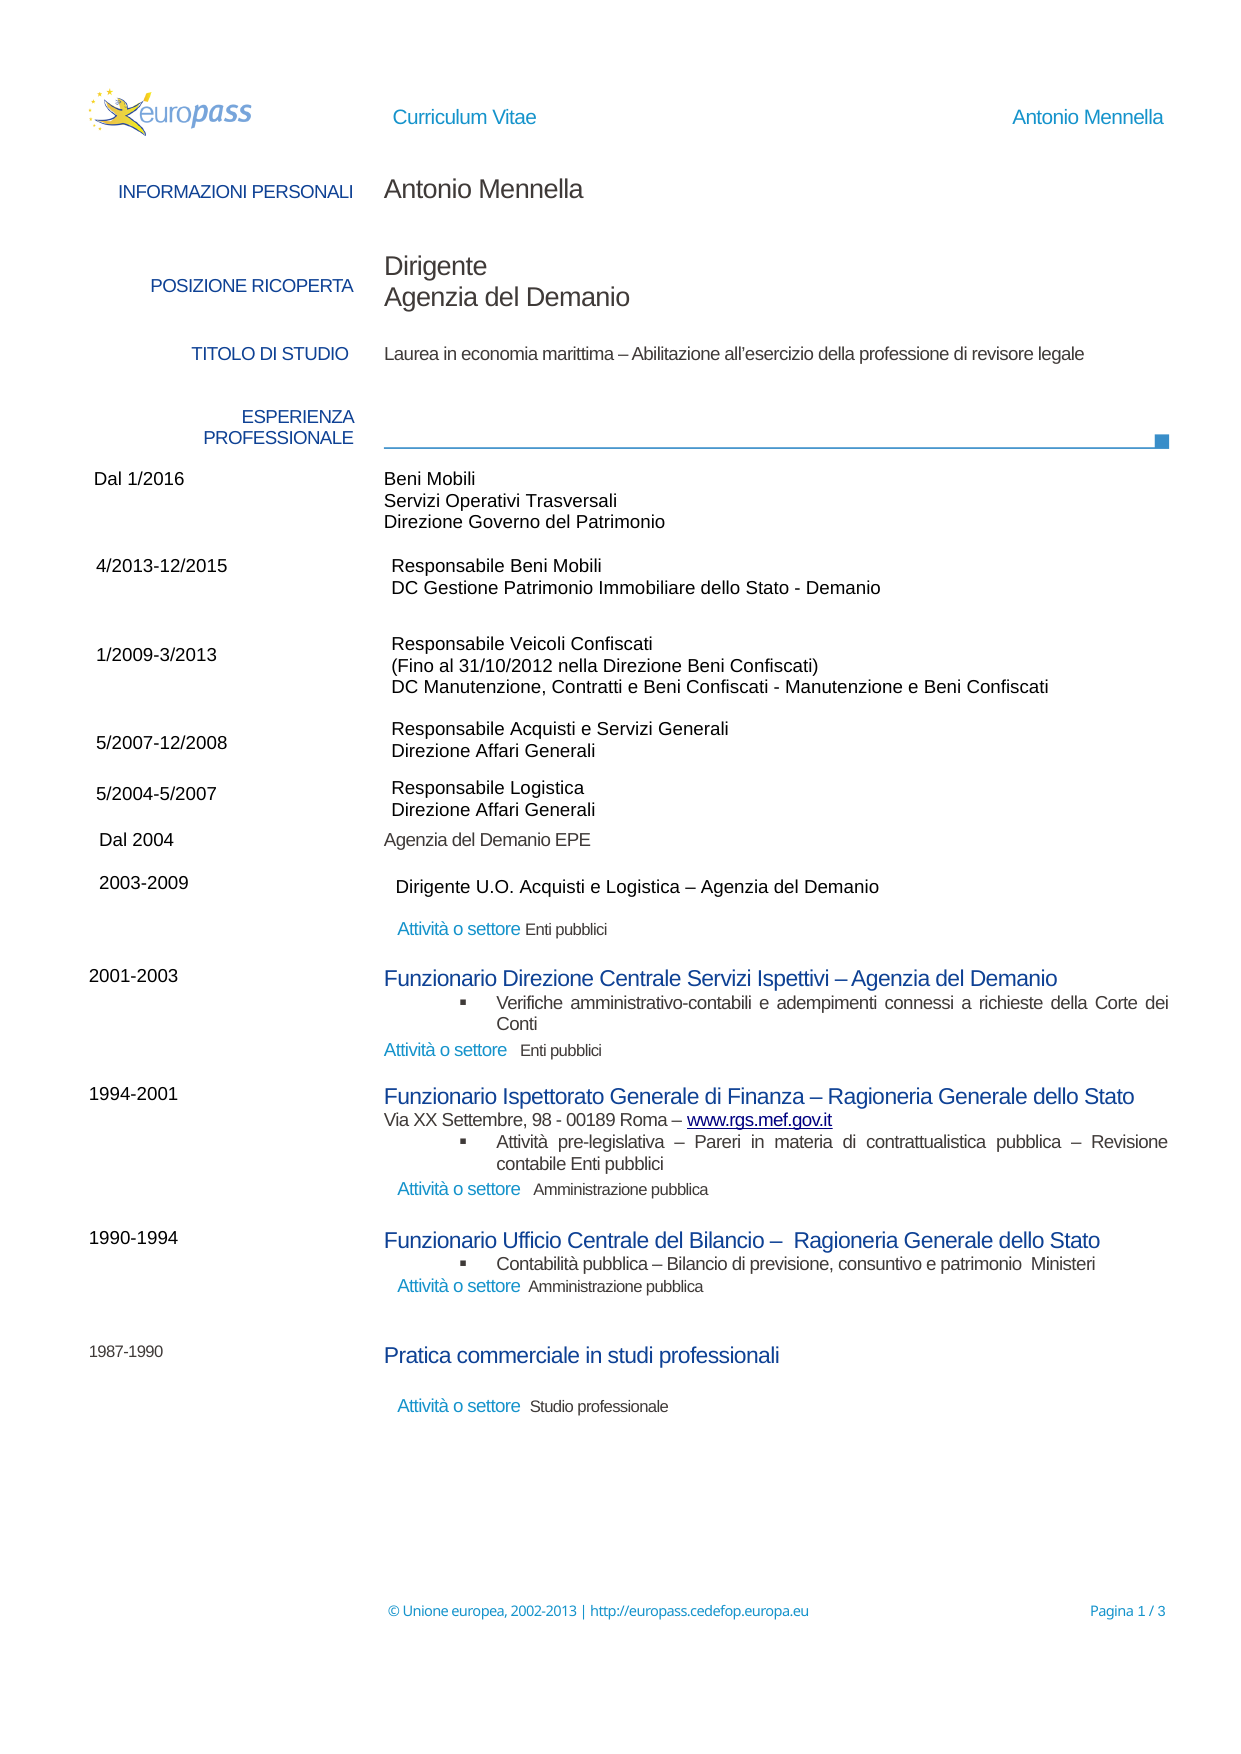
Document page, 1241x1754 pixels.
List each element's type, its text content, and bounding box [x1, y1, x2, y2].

table_cell Responsabile Acquisti e Servizi Generali Direzione Affari Generali [384, 710, 1169, 769]
table_cell 5/2007-12/2008 [89, 667, 383, 753]
table_cell 1/2009-3/2013 [89, 578, 383, 667]
table_cell 1990-1994 [89, 1227, 384, 1342]
table_header INFORMAZIONI PERSONALI [89, 171, 384, 207]
table_cell 1987-1990 [89, 1342, 384, 1541]
table_cell Responsabile Veicoli Confiscati (Fino al 31/10/2012 nella Direzione Beni Confiscati) DC Manutenzione, Contratti e Beni Confiscati - Manutenzione e Beni Confiscati [384, 621, 1169, 710]
table_cell 1994-2001 [89, 1083, 384, 1227]
table_header Antonio Mennella [384, 171, 1169, 207]
table_cell Dirigente U.O. Acquisti e Logistica – Agenzia del Demanio Attività o settore Enti pubblici [384, 872, 1169, 965]
table_cell Pratica commerciale in studi professionali Attività o settore Studio professionale [384, 1342, 1169, 1541]
table_header Dal 1/2016 [89, 468, 384, 829]
table_header 4/2013-12/2015 [89, 489, 383, 578]
table_header Responsabile Beni Mobili DC Gestione Patrimonio Immobiliare dello Stato - Demanio [384, 533, 1169, 621]
table_cell 2001-2003 [89, 965, 384, 1083]
table_header Dirigente Agenzia del Demanio [384, 250, 1169, 343]
table_header POSIZIONE RICOPERTA [89, 250, 384, 343]
table_cell TITOLO DI STUDIO [89, 343, 384, 386]
table_cell 2003-2009 [89, 872, 384, 965]
table_cell Laurea in economia marittima – Abilitazione all’esercizio della professione di revisore legale [384, 343, 1169, 386]
table_header [384, 406, 1169, 447]
table_cell Responsabile Logistica Direzione Affari Generali [384, 769, 1169, 828]
table_cell Agenzia del Demanio EPE [384, 829, 1169, 872]
table_cell Funzionario Ispettorato Generale di Finanza – Ragioneria Generale dello Stato Via XX Settembre, 98 - 00189 Roma – www.rgs.mef.gov.it Attività pre-legislativa – Pareri in materia di contrattualistica pubblica – Revisione contabile Enti pubblici Attività o settore Amministrazione pubblica [384, 1083, 1169, 1227]
table_cell Dal 2004 [89, 829, 384, 872]
table_cell 5/2004-5/2007 [89, 753, 383, 813]
table_header Beni Mobili Servizi Operativi Trasversali Direzione Governo del Patrimonio [384, 468, 1169, 533]
table_cell Funzionario Direzione Centrale Servizi Ispettivi – Agenzia del Demanio Verifiche amministrativo-contabili e adempimenti connessi a richieste della Corte dei Conti Attività o settore Enti pubblici [384, 965, 1169, 1083]
table_header ESPERIENZA PROFESSIONALE [89, 406, 384, 449]
table_cell Funzionario Ufficio Centrale del Bilancio – Ragioneria Generale dello Stato Contabilità pubblica – Bilancio di previsione, consuntivo e patrimonio Ministeri Attività o settore Amministrazione pubblica [384, 1227, 1169, 1342]
table_cell [89, 207, 1169, 230]
